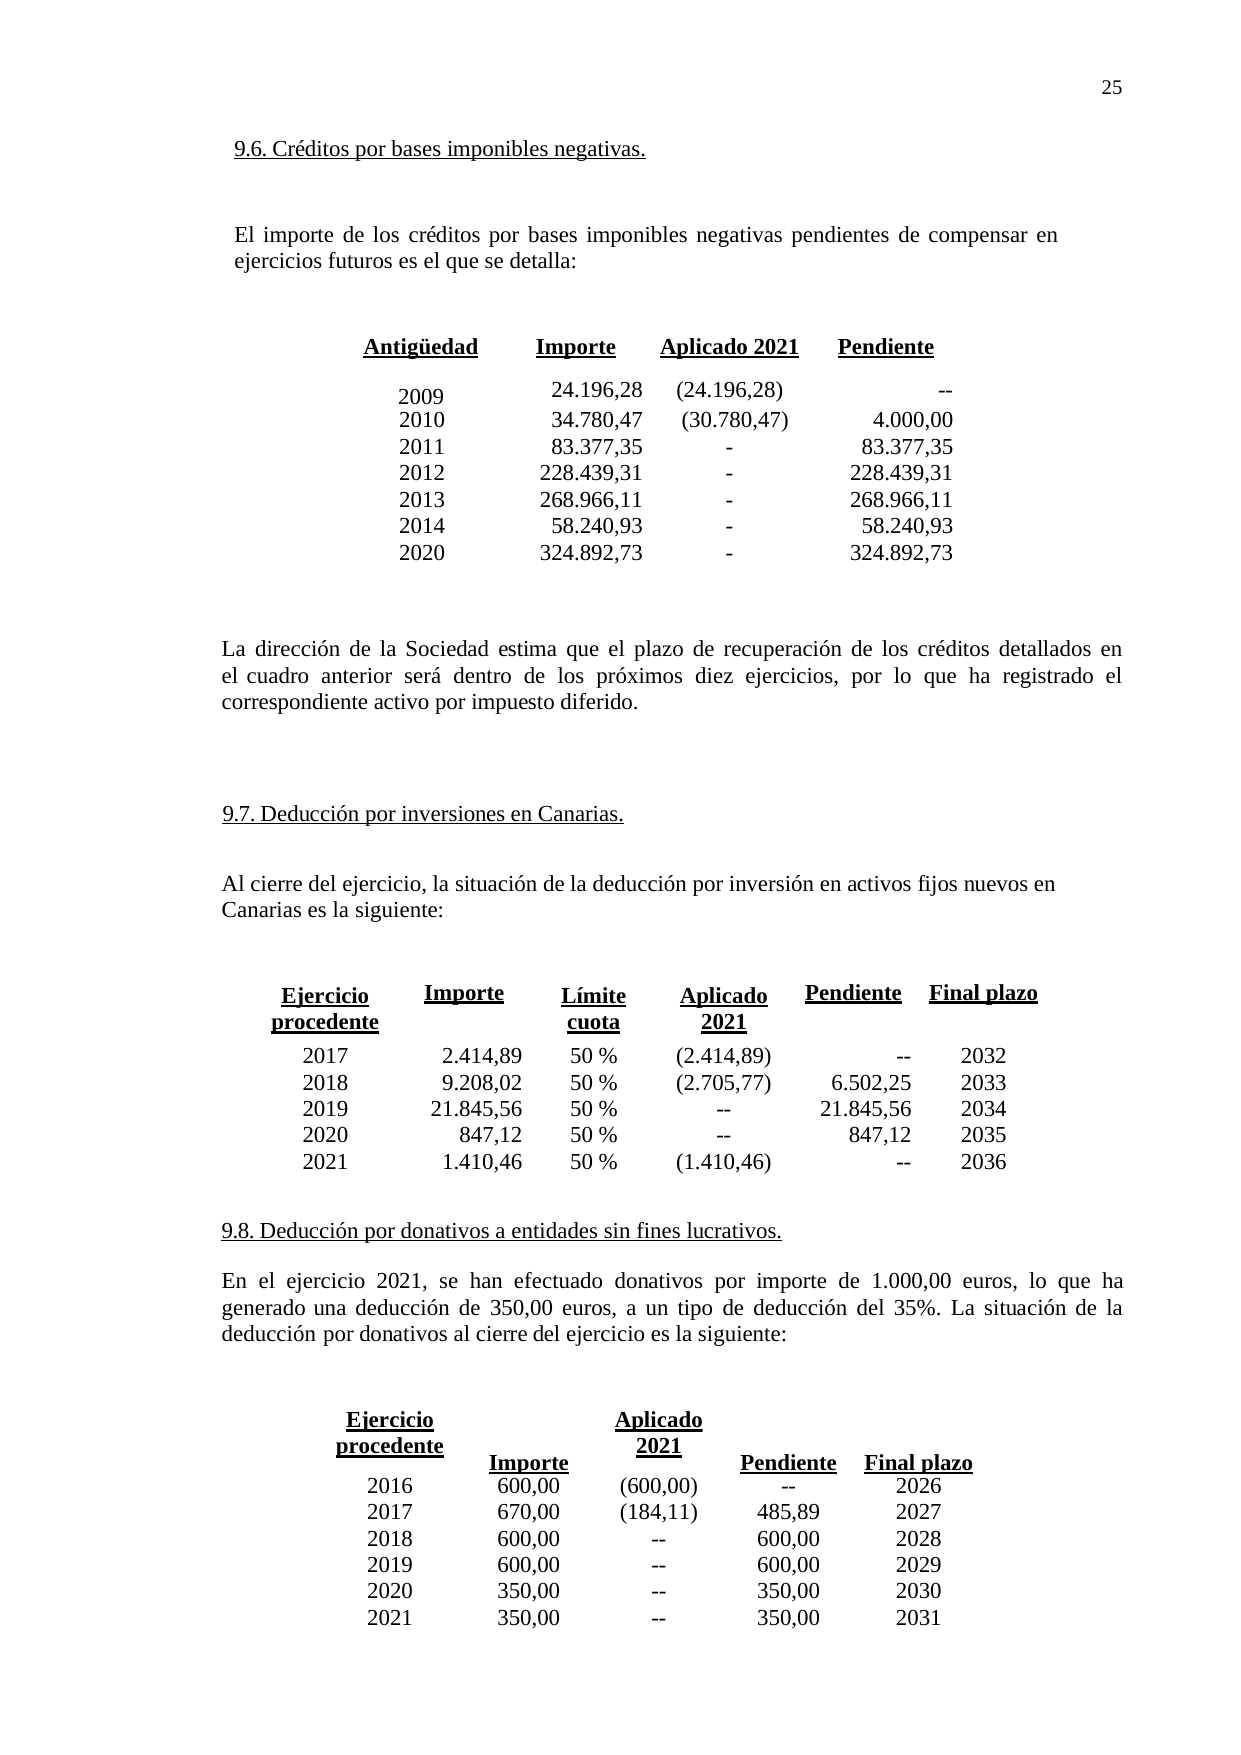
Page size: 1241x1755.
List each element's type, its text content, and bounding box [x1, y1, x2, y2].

table_cell 350,00 [466, 1605, 592, 1636]
text La dirección de la Sociedad estima que el plazo de recuperación de los créditos detallados en el cuadro anterior será dentro de los próximos diez ejercicios, por lo que ha registrado el correspondiente activo por impuesto diferido. [221, 635, 1123, 714]
table_cell 847,12 [402, 1123, 542, 1149]
text En el ejercicio 2021, se han efectuado donativos por importe de 1.000,00 euros, lo que ha generado una deducción de 350,00 euros, a un tipo de deducción del 35%. La situación de la deducción por donativos al cierre del ejercicio es la siguiente: [221, 1268, 1123, 1347]
table_cell 228.439,31 [511, 460, 652, 487]
table_header Antigüedad 2009 [352, 325, 511, 407]
table_cell 50 % [542, 1096, 651, 1123]
table_cell -- [653, 540, 816, 576]
table_cell 2029 [851, 1553, 997, 1579]
table_cell 670,00 [466, 1500, 592, 1526]
table_cell 2017 [247, 1044, 402, 1070]
table_header Importe [466, 1403, 592, 1473]
table_header Aplicado 2021 (24.196,28) [653, 325, 816, 407]
list 9.8. Deducción por donativos a entidades sin fines lucrativos. [221, 1217, 1134, 1243]
table_cell 50 % [542, 1123, 651, 1149]
table_header Importe 24.196,28 [511, 325, 652, 407]
table_cell (2.705,77) [651, 1070, 788, 1096]
table_cell 324.892,73 [511, 540, 652, 576]
table_cell (600,00) [592, 1473, 721, 1500]
table_cell 2036 [920, 1149, 1062, 1180]
table_cell -- [592, 1605, 721, 1636]
table_header Aplicado 2021 [651, 979, 788, 1044]
list 9.6. Créditos por bases imponibles negativas. [234, 135, 1134, 161]
table_cell 2030 [851, 1579, 997, 1605]
table_cell 9.208,02 [402, 1070, 542, 1096]
table_cell 268.966,11 [816, 487, 958, 514]
table_cell 324.892,73 [816, 540, 958, 576]
table_cell 2011 [352, 434, 511, 460]
table_cell 50 % [542, 1070, 651, 1096]
table_cell 350,00 [466, 1579, 592, 1605]
table_cell 34.780,47 [511, 408, 652, 434]
table_cell 2021 [312, 1605, 466, 1636]
table_cell 58.240,93 [816, 514, 958, 540]
table_header Aplicado 2021 [592, 1403, 721, 1473]
text Al cierre del ejercicio, la situación de la deducción por inversión en activos fijos nuevos en Canarias es la siguiente: [221, 870, 1123, 923]
table_cell 600,00 [721, 1526, 851, 1552]
table_cell -- [788, 1149, 920, 1180]
table_cell 2032 [920, 1044, 1062, 1070]
table_cell 2012 [352, 460, 511, 487]
table_cell -- [721, 1473, 851, 1500]
table_cell -- [592, 1579, 721, 1605]
table_header Pendiente -- [816, 325, 958, 407]
table_cell 2035 [920, 1123, 1062, 1149]
table_cell 2026 [851, 1473, 997, 1500]
table_cell 600,00 [466, 1473, 592, 1500]
table_cell 2.414,89 [402, 1044, 542, 1070]
table_cell 50 % [542, 1149, 651, 1180]
table_cell 2034 [920, 1096, 1062, 1123]
table_cell (2.414,89) [651, 1044, 788, 1070]
table_cell 2021 [247, 1149, 402, 1180]
table_cell 485,89 [721, 1500, 851, 1526]
text El importe de los créditos por bases imponibles negativas pendientes de compensar en ejercicios futuros es el que se detalla: [234, 221, 1122, 274]
table_cell 268.966,11 [511, 487, 652, 514]
table_header Ejercicio procedente [312, 1403, 466, 1473]
table_cell 600,00 [466, 1526, 592, 1552]
table_cell 2020 [247, 1123, 402, 1149]
table_header Pendiente [721, 1403, 851, 1473]
table_cell (30.780,47) [653, 408, 816, 434]
table_cell 2013 [352, 487, 511, 514]
table_header Final plazo [851, 1403, 997, 1473]
table_cell 1.410,46 [402, 1149, 542, 1180]
table_cell 2031 [851, 1605, 997, 1636]
table_cell -- [651, 1096, 788, 1123]
table_cell -- [651, 1123, 788, 1149]
table_cell -- [653, 434, 816, 460]
table_header Límite cuota [542, 979, 651, 1044]
table_cell 58.240,93 [511, 514, 652, 540]
table_cell 2017 [312, 1500, 466, 1526]
table_cell 6.502,25 [788, 1070, 920, 1096]
table_cell 2018 [312, 1526, 466, 1552]
table_cell 2014 [352, 514, 511, 540]
table_cell 4.000,00 [816, 408, 958, 434]
table_cell 2019 [312, 1553, 466, 1579]
table_cell -- [653, 487, 816, 514]
table_cell 2027 [851, 1500, 997, 1526]
table_cell 21.845,56 [788, 1096, 920, 1123]
table_cell 2020 [312, 1579, 466, 1605]
table_cell (1.410,46) [651, 1149, 788, 1180]
table_cell -- [592, 1553, 721, 1579]
table_cell 83.377,35 [511, 434, 652, 460]
table_header Final plazo [920, 979, 1062, 1044]
table_cell 2033 [920, 1070, 1062, 1096]
table_cell 21.845,56 [402, 1096, 542, 1123]
table_cell 2028 [851, 1526, 997, 1552]
table_cell -- [788, 1044, 920, 1070]
table_cell 2010 [352, 408, 511, 434]
table_cell 2020 [352, 540, 511, 576]
table_cell 600,00 [466, 1553, 592, 1579]
table_cell -- [592, 1526, 721, 1552]
table_cell 228.439,31 [816, 460, 958, 487]
table_cell 350,00 [721, 1579, 851, 1605]
table_cell 350,00 [721, 1605, 851, 1636]
table_cell 2019 [247, 1096, 402, 1123]
table_header Pendiente [788, 979, 920, 1044]
table_cell 83.377,35 [816, 434, 958, 460]
table_cell 2018 [247, 1070, 402, 1096]
table_cell -- [653, 460, 816, 487]
list 9.7. Deducción por inversiones en Canarias. [222, 800, 916, 827]
table_cell -- [653, 514, 816, 540]
table_cell (184,11) [592, 1500, 721, 1526]
table_header Importe [402, 979, 542, 1044]
table_cell 600,00 [721, 1553, 851, 1579]
table_cell 847,12 [788, 1123, 920, 1149]
table_header Ejercicio procedente [247, 979, 402, 1044]
table_cell 2016 [312, 1473, 466, 1500]
table_cell 50 % [542, 1044, 651, 1070]
